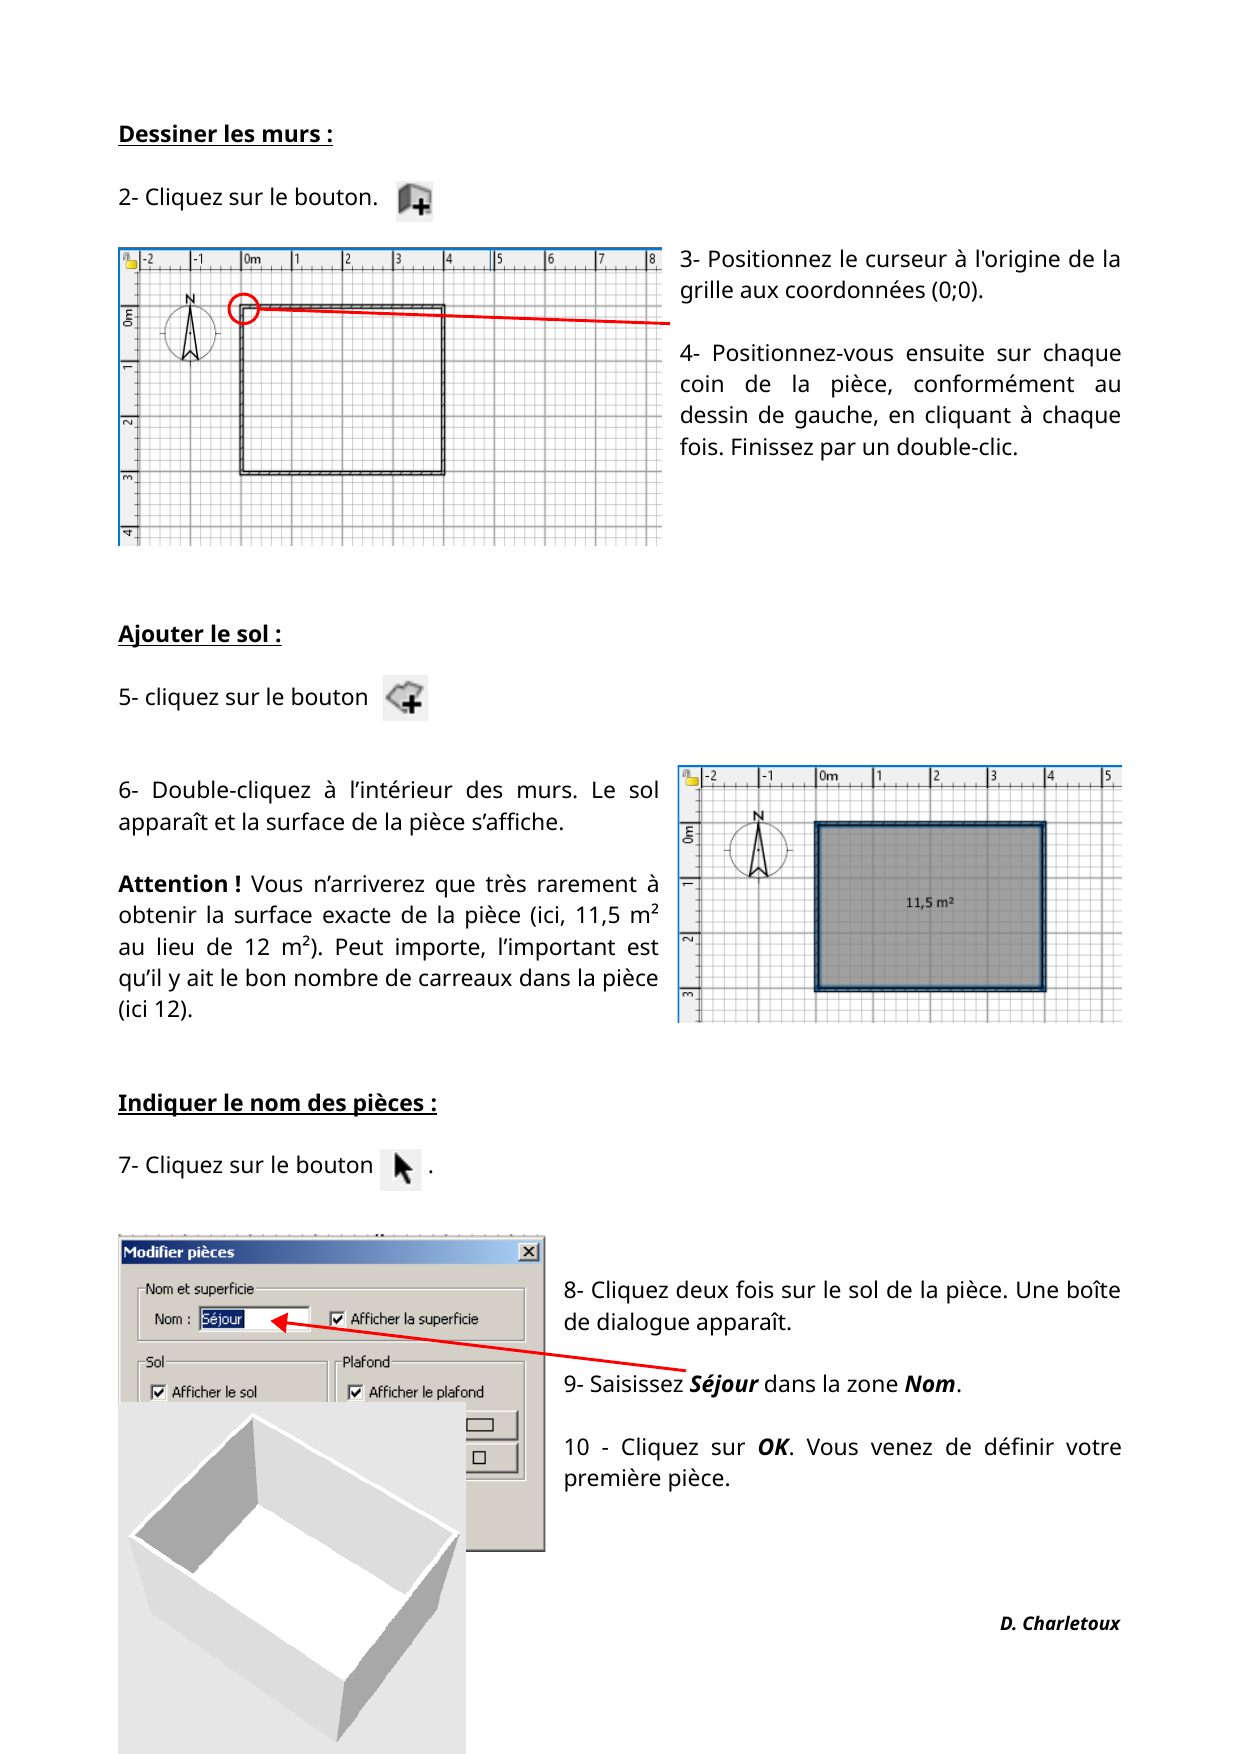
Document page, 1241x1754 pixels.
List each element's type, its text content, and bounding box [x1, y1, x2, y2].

text Indiquer le nom des pièces : [118, 1087, 1122, 1118]
text 2- Cliquez sur le bouton. [118, 181, 396, 212]
text 5- cliquez sur le bouton [118, 681, 382, 712]
picture [382, 675, 429, 721]
picture [231, 296, 256, 322]
picture [380, 1149, 422, 1191]
text Ajouter le sol : [118, 618, 1122, 649]
text [429, 681, 1122, 712]
text 4- Positionnez-vous ensuite sur chaque coin de la pièce, conformément au dessin de gauche, en cliquant à chaque fois. Finissez par un double-clic. [662, 337, 1122, 462]
text [434, 181, 1122, 212]
text 7- Cliquez sur le bouton [118, 1149, 380, 1181]
text 6- Double-cliquez à l’intérieur des murs. Le sol apparaît et la surface de la pièce s’affiche. [118, 774, 677, 837]
picture [118, 247, 662, 546]
text Attention ! Vous n’arriverez que très rarement à obtenir la surface exacte de la pièce (ici, 11,5 m² au lieu de 12 m²). Peut importe, l’important est qu’il y ait le bon nombre de carreaux dans la pièce (ici 12). [118, 868, 1122, 1024]
text . [422, 1149, 1122, 1181]
picture [677, 765, 1122, 1023]
text 9- Saisissez Séjour dans la zone Nom. [546, 1368, 1122, 1399]
picture [118, 1234, 546, 1754]
text Dessiner les murs : [118, 118, 1122, 149]
picture [396, 181, 434, 222]
text 8- Cliquez deux fois sur le sol de la pièce. Une boîte de dialogue apparaît. [546, 1274, 1122, 1337]
text 3- Positionnez le curseur à l'origine de la grille aux coordonnées (0;0). [118, 243, 1122, 306]
text 10 - Cliquez sur OK. Vous venez de définir votre première pièce. [546, 1431, 1122, 1493]
